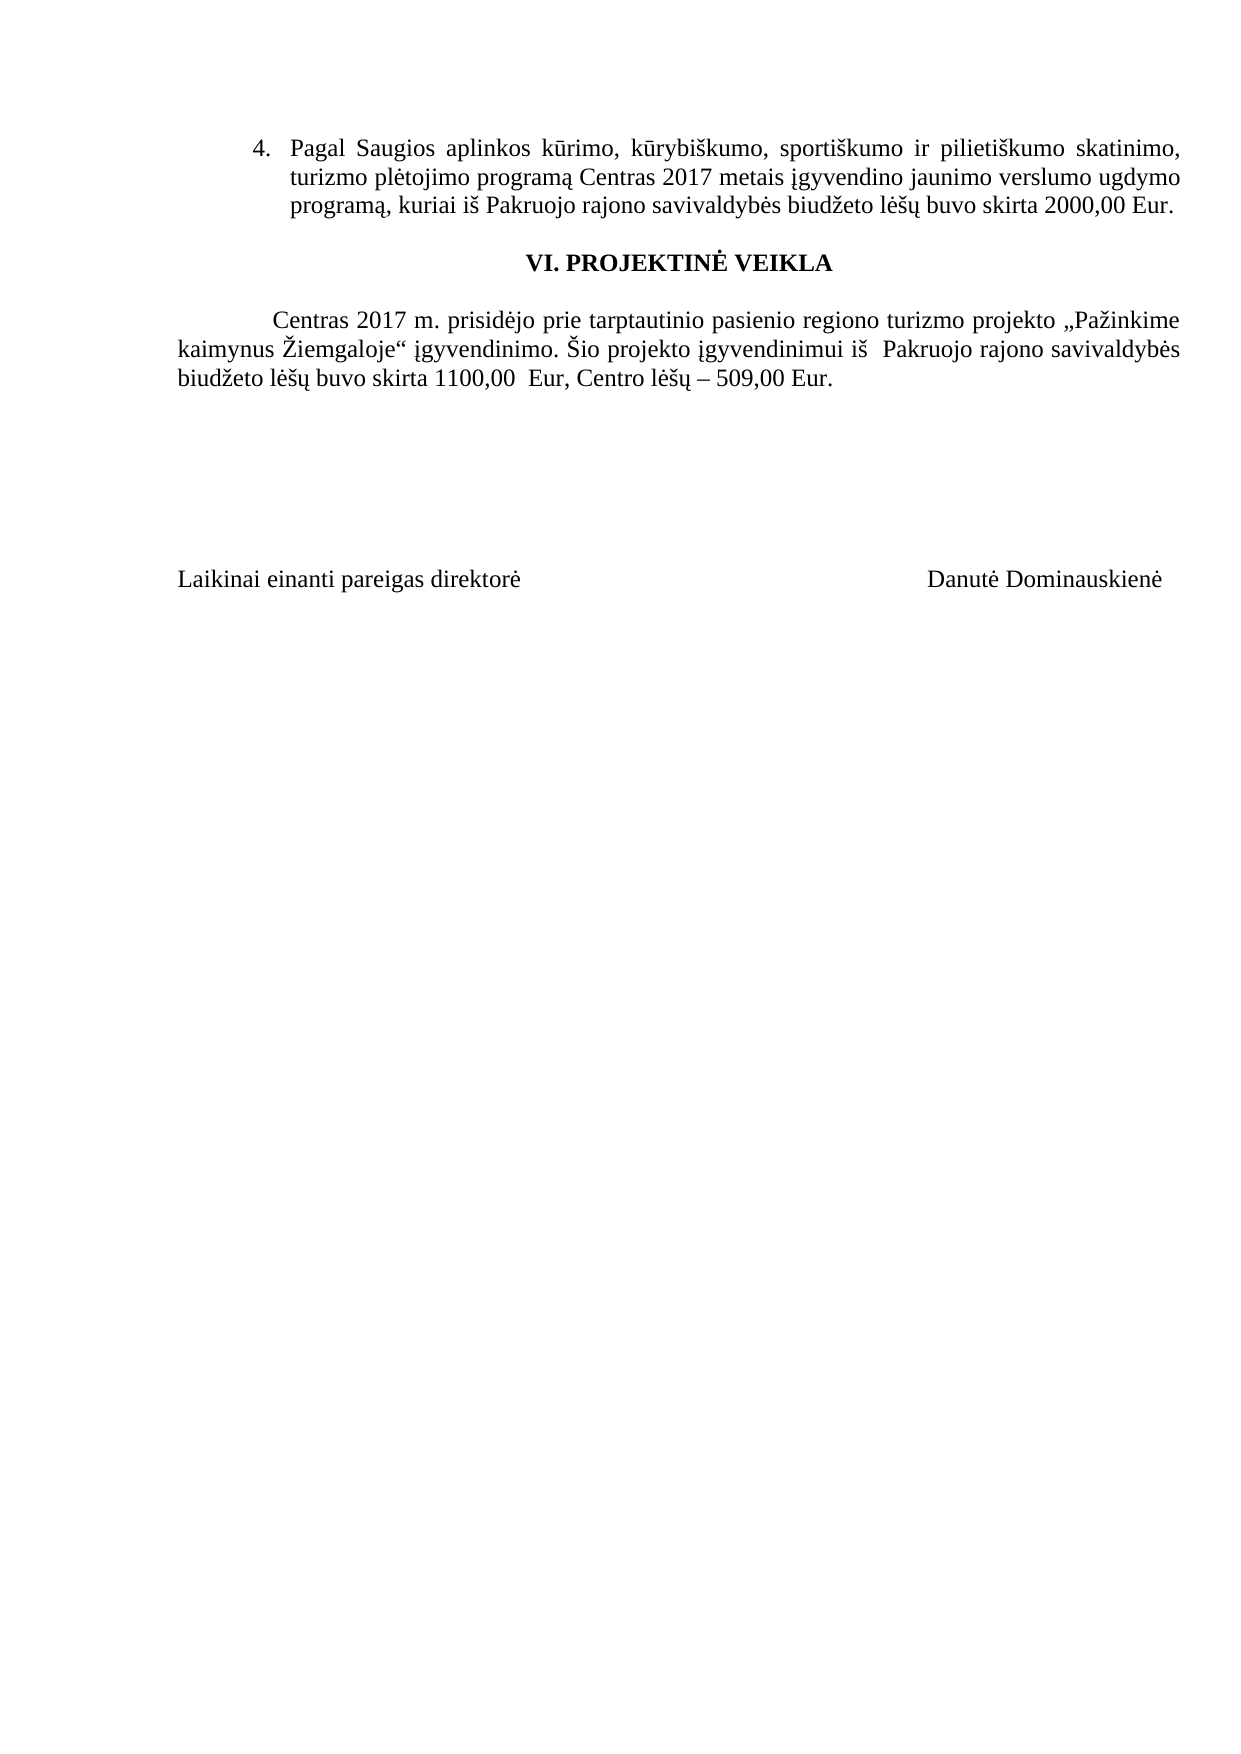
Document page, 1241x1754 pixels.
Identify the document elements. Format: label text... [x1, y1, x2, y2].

list Pagal Saugios aplinkos kūrimo, kūrybiškumo, sportiškumo ir pilietiškumo skatinimo, turizmo plėtojimo programą Centras 2017 metais įgyvendino jaunimo verslumo ugdymo programą, kuriai iš Pakruojo rajono savivaldybės biudžeto lėšų buvo skirta 2000,00 Eur. [252, 133, 1181, 219]
text VI. PROJEKTINĖ VEIKLA [177, 248, 1181, 277]
text Centras 2017 m. prisidėjo prie tarptautinio pasienio regiono turizmo projekto „Pažinkime kaimynus Žiemgaloje“ įgyvendinimo. Šio projekto įgyvendinimui iš Pakruojo rajono savivaldybės biudžeto lėšų buvo skirta 1100,00 Eur, Centro lėšų – 509,00 Eur. [177, 305, 1181, 392]
text Laikinai einanti pareigas direktorė Danutė Dominauskienė [177, 564, 1181, 593]
